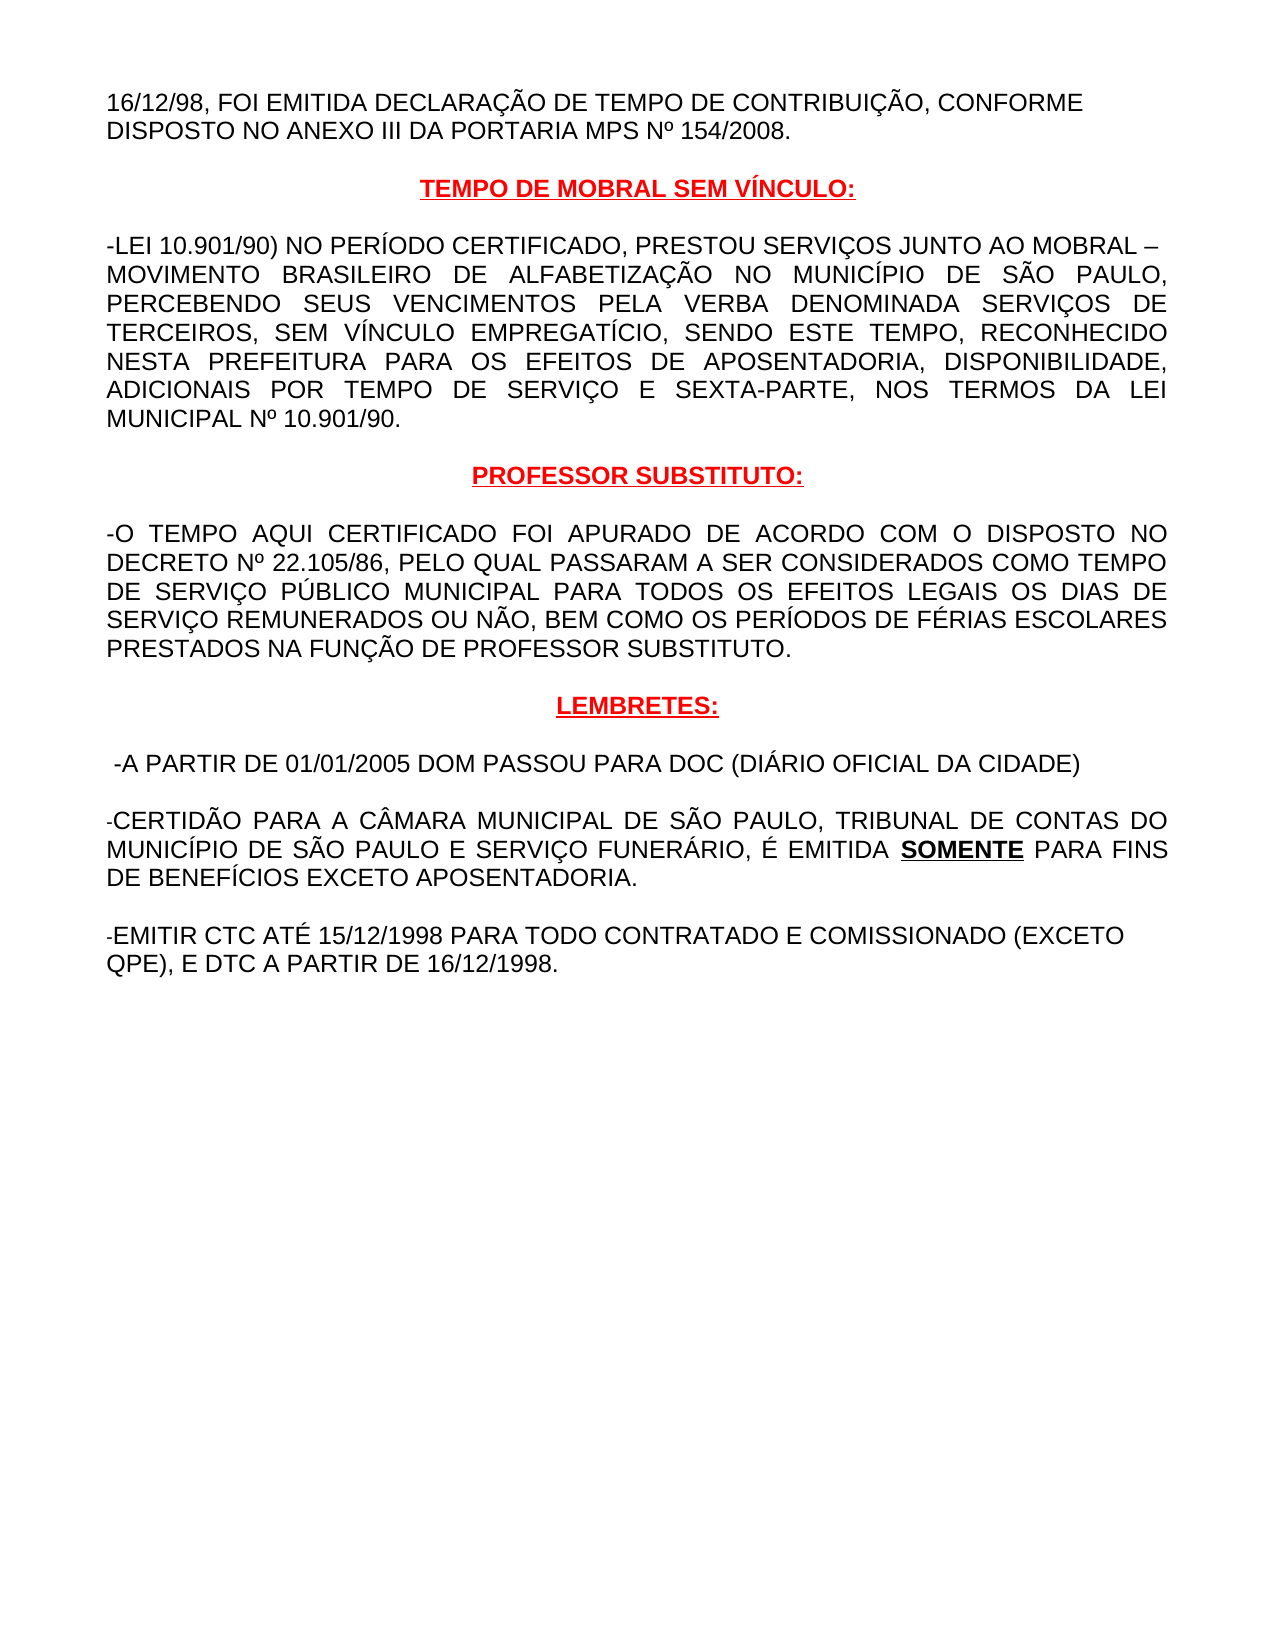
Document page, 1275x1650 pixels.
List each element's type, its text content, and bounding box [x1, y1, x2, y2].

text MOVIMENTO BRASILEIRO DE ALFABETIZAÇÃO NO MUNICÍPIO DE SÃO PAULO, PERCEBENDO SEUS VENCIMENTOS PELA VERBA DENOMINADA SERVIÇOS DE TERCEIROS, SEM VÍNCULO EMPREGATÍCIO, SENDO ESTE TEMPO, RECONHECIDO NESTA PREFEITURA PARA OS EFEITOS DE APOSENTADORIA, DISPONIBILIDADE, ADICIONAIS POR TEMPO DE SERVIÇO E SEXTA-PARTE, NOS TERMOS DA LEI MUNICIPAL Nº 10.901/90. [106, 261, 1169, 432]
text PROFESSOR SUBSTITUTO: [106, 461, 1169, 490]
text TEMPO DE MOBRAL SEM VÍNCULO: [106, 174, 1169, 203]
list O TEMPO AQUI CERTIFICADO FOI APURADO DE ACORDO COM O DISPOSTO NO DECRETO Nº 22.105/86, PELO QUAL PASSARAM A SER CONSIDERADOS COMO TEMPO DE SERVIÇO PÚBLICO MUNICIPAL PARA TODOS OS EFEITOS LEGAIS OS DIAS DE SERVIÇO REMUNERADOS OU NÃO, BEM COMO OS PERÍODOS DE FÉRIAS ESCOLARES PRESTADOS NA FUNÇÃO DE PROFESSOR SUBSTITUTO. [106, 520, 1169, 662]
list A PARTIR DE 01/01/2005 DOM PASSOU PARA DOC (DIÁRIO OFICIAL DA CIDADE) [113, 749, 1169, 777]
text LEMBRETES: [106, 691, 1169, 720]
list LEI 10.901/90) NO PERÍODO CERTIFICADO, PRESTOU SERVIÇOS JUNTO AO MOBRAL – [106, 231, 1169, 260]
list EMITIR CTC ATÉ 15/12/1998 PARA TODO CONTRATADO E COMISSIONADO (EXCETO QPE), E DTC A PARTIR DE 16/12/1998. [106, 922, 1169, 978]
list CERTIDÃO PARA A CÂMARA MUNICIPAL DE SÃO PAULO, TRIBUNAL DE CONTAS DO MUNICÍPIO DE SÃO PAULO E SERVIÇO FUNERÁRIO, É EMITIDA SOMENTE PARA FINS DE BENEFÍCIOS EXCETO APOSENTADORIA. [106, 807, 1169, 892]
text 16/12/98, FOI EMITIDA DECLARAÇÃO DE TEMPO DE CONTRIBUIÇÃO, CONFORME DISPOSTO NO ANEXO III DA PORTARIA MPS Nº 154/2008. [106, 89, 1169, 145]
